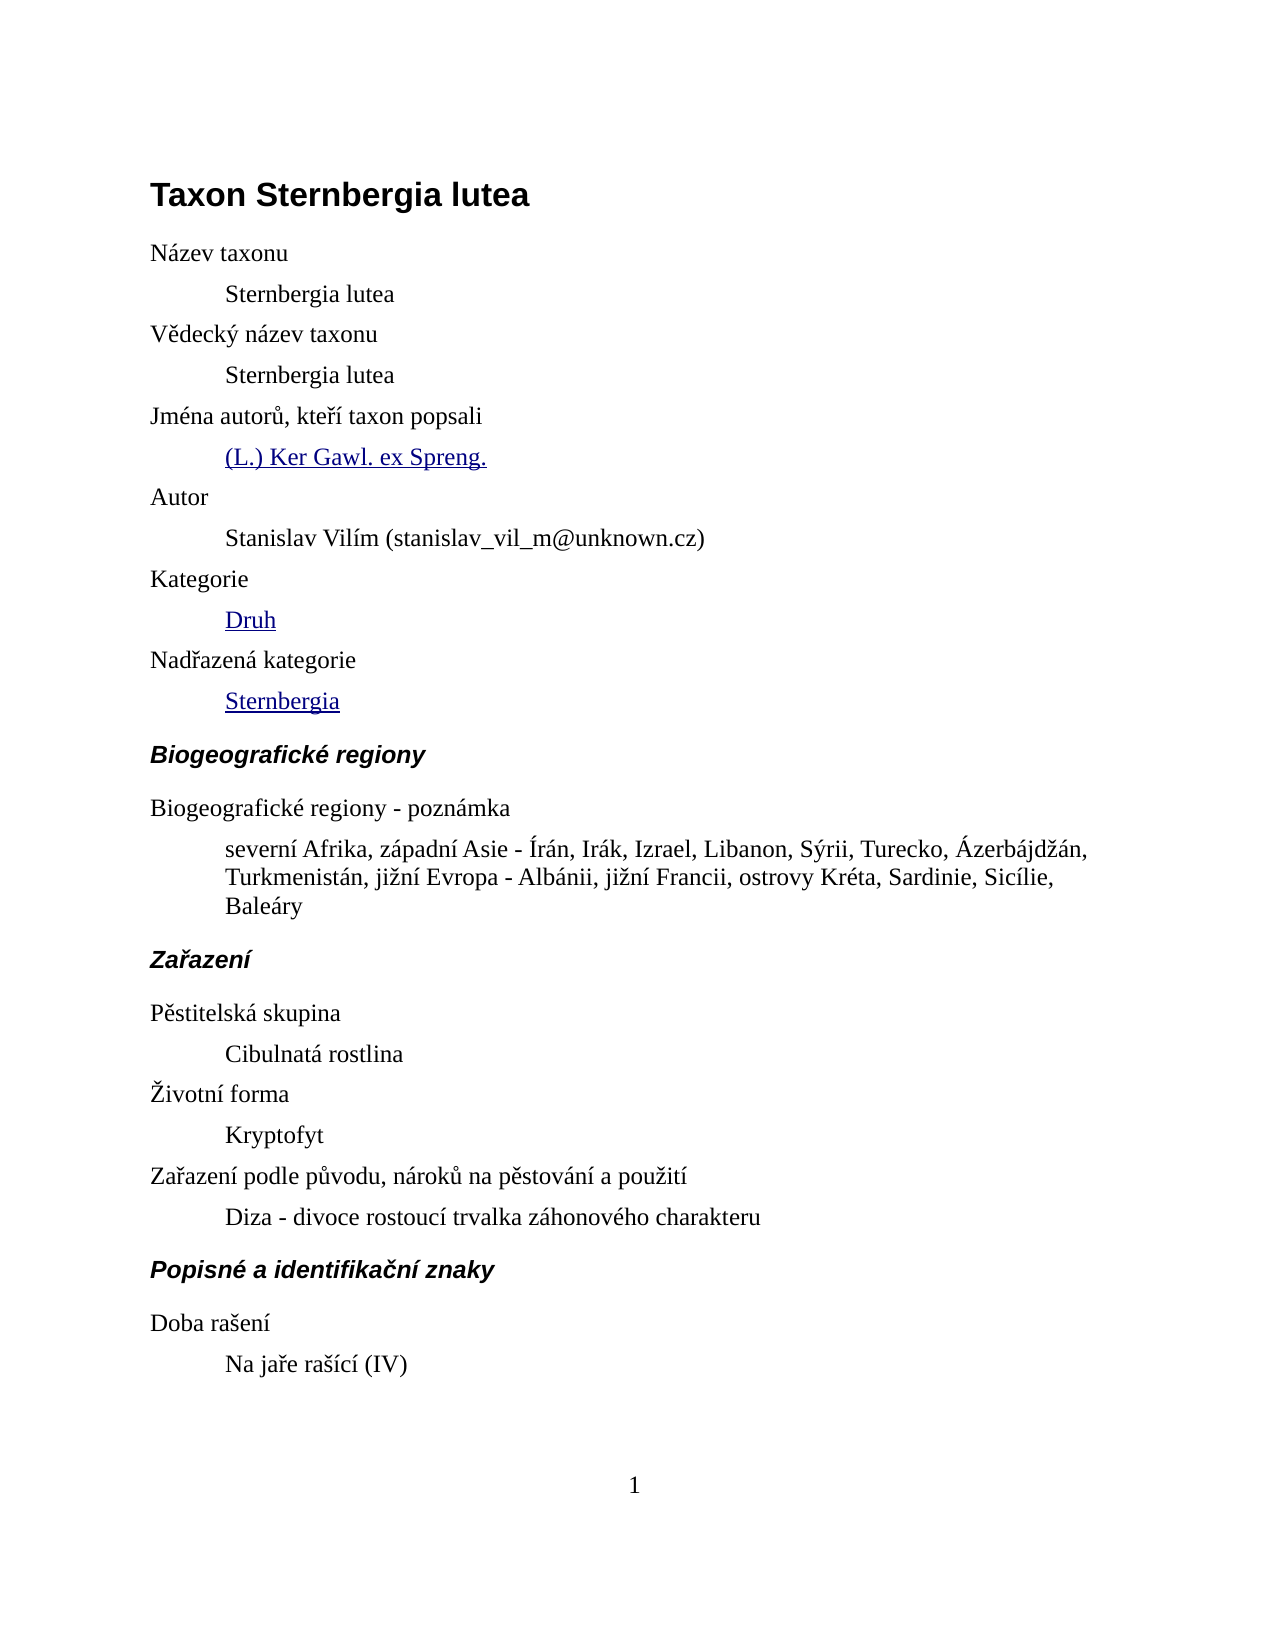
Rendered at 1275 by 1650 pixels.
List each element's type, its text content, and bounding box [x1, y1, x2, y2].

text Sternbergia lutea [225, 360, 1125, 389]
text Životní forma [150, 1079, 1125, 1108]
subtitle Biogeografické regiony [150, 740, 1125, 768]
text Kryptofyt [225, 1120, 1125, 1149]
subtitle Popisné a identifikační znaky [150, 1255, 1125, 1284]
text Autor [150, 482, 1125, 511]
text Kategorie [150, 564, 1125, 593]
text Název taxonu [150, 238, 1125, 267]
text Sternbergia lutea [225, 279, 1125, 308]
text Zařazení podle původu, nároků na pěstování a použití [150, 1161, 1125, 1189]
text Cibulnatá rostlina [225, 1039, 1125, 1067]
text Druh [225, 605, 1125, 633]
text Biogeografické regiony - poznámka [150, 793, 1125, 822]
text Vědecký název taxonu [150, 319, 1125, 348]
text Jména autorů, kteří taxon popsali [150, 401, 1125, 430]
text Pěstitelská skupina [150, 998, 1125, 1027]
text Sternbergia [225, 686, 1125, 715]
text severní Afrika, západní Asie - Írán, Irák, Izrael, Libanon, Sýrii, Turecko, Ázerbájdžán, Turkmenistán, jižní Evropa - Albánii, jižní Francii, ostrovy Kréta, Sardinie, Sicílie, Baleáry [225, 834, 1125, 920]
subtitle Taxon Sternbergia lutea [150, 175, 1125, 214]
text (L.) Ker Gawl. ex Spreng. [225, 442, 1125, 471]
text Stanislav Vilím (stanislav_vil_m@unknown.cz) [225, 523, 1125, 552]
subtitle Zařazení [150, 945, 1125, 973]
text Na jaře rašící (IV) [225, 1349, 1125, 1378]
text Nadřazená kategorie [150, 645, 1125, 674]
text Diza - divoce rostoucí trvalka záhonového charakteru [225, 1202, 1125, 1230]
text Doba rašení [150, 1308, 1125, 1337]
